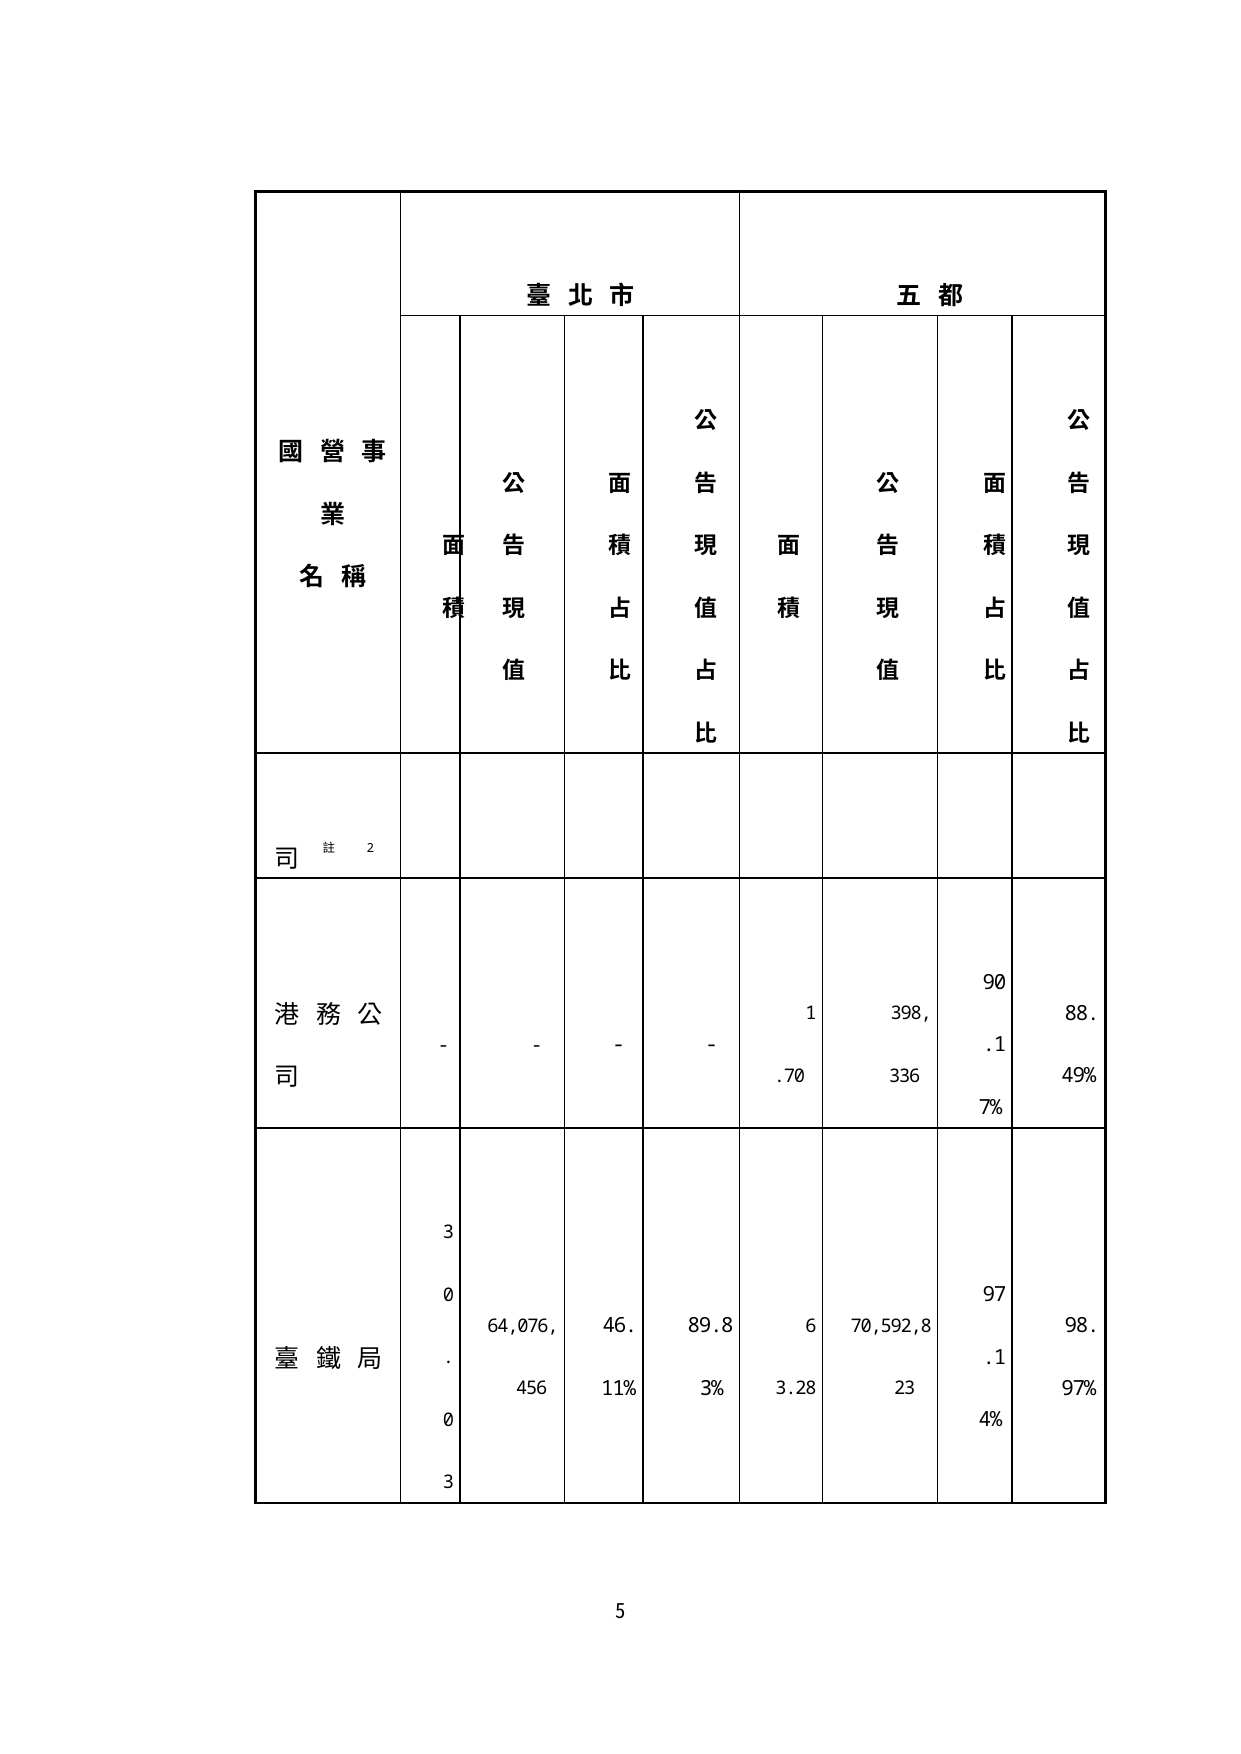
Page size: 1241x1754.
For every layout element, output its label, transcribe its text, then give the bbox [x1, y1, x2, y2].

table_cell - [461, 754, 564, 877]
table_cell - [401, 879, 459, 1127]
table_header 國營事業 名稱 [257, 193, 400, 752]
table_cell - [1013, 754, 1104, 877]
table_cell 98.97% [1013, 1129, 1104, 1502]
table_cell - [823, 754, 937, 877]
table_cell 面積 [740, 316, 822, 752]
table_cell 司註2 [257, 754, 400, 877]
table_cell 公告 現值 [823, 316, 937, 752]
table_header 臺北市 [401, 193, 739, 314]
table_cell - [740, 754, 822, 877]
table_cell - [644, 879, 739, 1127]
table_header 五都 [740, 193, 1104, 314]
table_cell 臺鐵局 [257, 1129, 400, 1502]
table_cell - [938, 754, 1011, 877]
table_cell 46.11% [565, 1129, 642, 1502]
table_cell 港務公司 [257, 879, 400, 1127]
table_cell 90.17% [938, 879, 1011, 1127]
table_cell 面積 [401, 316, 459, 752]
table_cell 1.70 [740, 879, 822, 1127]
table_cell 398,336 [823, 879, 937, 1127]
table_cell 64,076,456 [461, 1129, 564, 1502]
table_cell 面積 占比 [565, 316, 642, 752]
table_cell - [565, 879, 642, 1127]
table_cell 89.83% [644, 1129, 739, 1502]
table_cell 70,592,823 [823, 1129, 937, 1502]
table_cell 公告現值占比 [1013, 316, 1104, 752]
table_cell 面積占比 [938, 316, 1011, 752]
table_cell - [401, 754, 459, 877]
table_cell 公告 現值 [461, 316, 564, 752]
table_cell - [644, 754, 739, 877]
table_cell - [565, 754, 642, 877]
table_cell 88.49% [1013, 879, 1104, 1127]
table_cell - [461, 879, 564, 1127]
table_cell 63.28 [740, 1129, 822, 1502]
table_cell 30.03 [401, 1129, 459, 1502]
table_cell 97.14% [938, 1129, 1011, 1502]
table_cell 公告現值占比 [644, 316, 739, 752]
